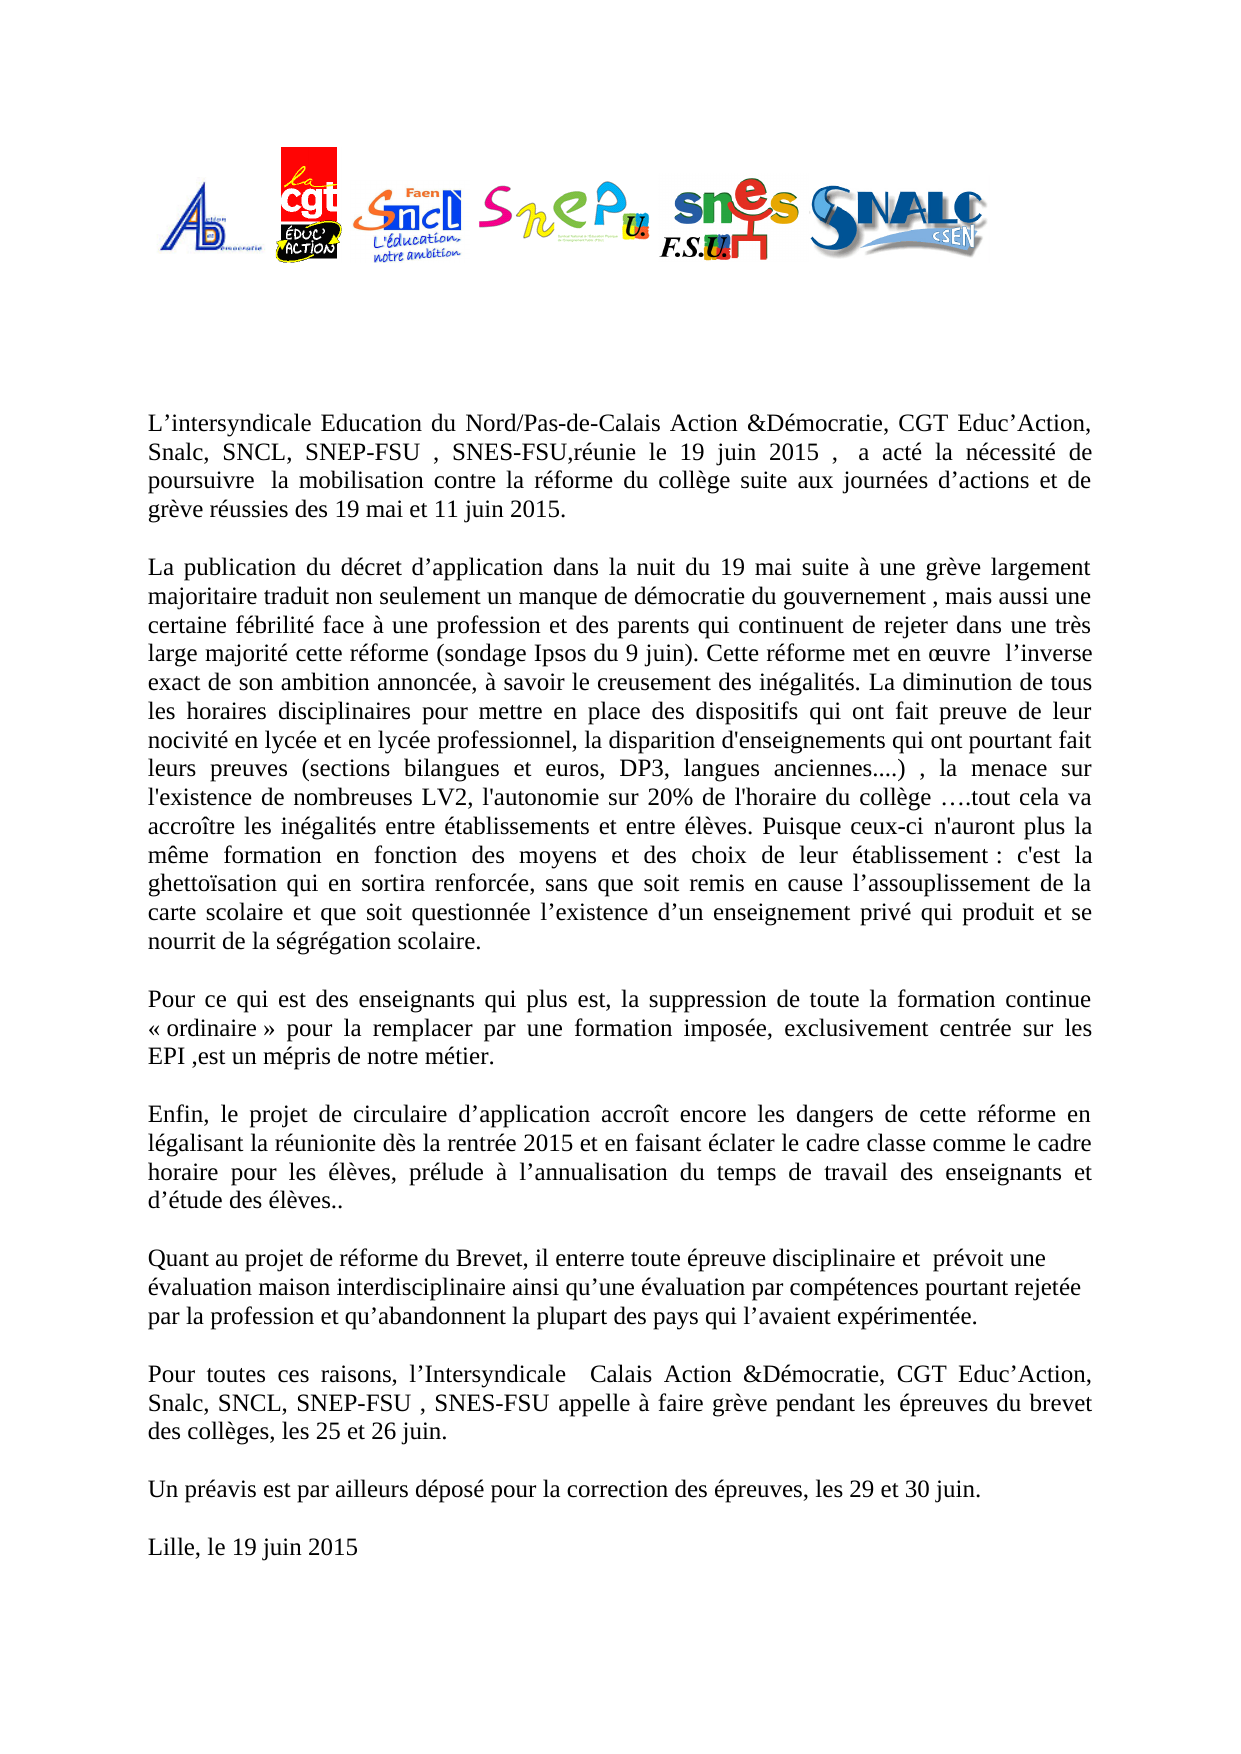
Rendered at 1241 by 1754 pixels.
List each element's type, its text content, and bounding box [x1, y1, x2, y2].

text L’intersyndicale Education du Nord/Pas-de-Calais Action &Démocratie, CGT Educ’Action, Snalc, SNCL, SNEP-FSU , SNES-FSU,réunie le 19 juin 2015 , a acté la nécessité de poursuivre la mobilisation contre la réforme du collège suite aux journées d’actions et de grève réussies des 19 mai et 11 juin 2015. [148, 408, 1093, 523]
text Pour ce qui est des enseignants qui plus est, la suppression de toute la formation continue « ordinaire » pour la remplacer par une formation imposée, exclusivement centrée sur les EPI ,est un mépris de notre métier. [148, 984, 1093, 1070]
text Pour toutes ces raisons, l’Intersyndicale Calais Action &Démocratie, CGT Educ’Action, Snalc, SNCL, SNEP-FSU , SNES-FSU appelle à faire grève pendant les épreuves du brevet des collèges, les 25 et 26 juin. [148, 1359, 1093, 1445]
picture [809, 175, 990, 263]
text Quant au projet de réforme du Brevet, il enterre toute épreuve disciplinaire et prévoit une évaluation maison interdisciplinaire ainsi qu’une évaluation par compétences pourtant rejetée par la profession et qu’abandonnent la plupart des pays qui l’avaient expérimentée. [148, 1243, 1093, 1330]
text La publication du décret d’application dans la nuit du 19 mai suite à une grève largement majoritaire traduit non seulement un manque de démocratie du gouvernement , mais aussi une certaine fébrilité face à une profession et des parents qui continuent de rejeter dans une très large majorité cette réforme (sondage Ipsos du 9 juin). Cette réforme met en œuvre l’inverse exact de son ambition annoncée, à savoir le creusement des inégalités. La diminution de tous les horaires disciplinaires pour mettre en place des dispositifs qui ont fait preuve de leur nocivité en lycée et en lycée professionnel, la disparition d'enseignements qui ont pourtant fait leurs preuves (sections bilangues et euros, DP3, langues anciennes....) , la menace sur l'existence de nombreuses LV2, l'autonomie sur 20% de l'horaire du collège ….tout cela va accroître les inégalités entre établissements et entre élèves. Puisque ceux-ci n'auront plus la même formation en fonction des moyens et des choix de leur établissement : c'est la ghettoïsation qui en sortira renforcée, sans que soit remis en cause l’assouplissement de la carte scolaire et que soit questionnée l’existence d’un enseignement privé qui produit et se nourrit de la ségrégation scolaire. [148, 552, 1093, 955]
text Enfin, le projet de circulaire d’application accroît encore les dangers de cette réforme en légalisant la réunionite dès la rentrée 2015 et en faisant éclater le cadre classe comme le cadre horaire pour les élèves, prélude à l’annualisation du temps de travail des enseignants et d’étude des élèves.. [148, 1099, 1093, 1214]
text Un préavis est par ailleurs déposé pour la correction des épreuves, les 29 et 30 juin. [148, 1474, 1093, 1503]
text Lille, le 19 juin 2015 [148, 1532, 1093, 1561]
